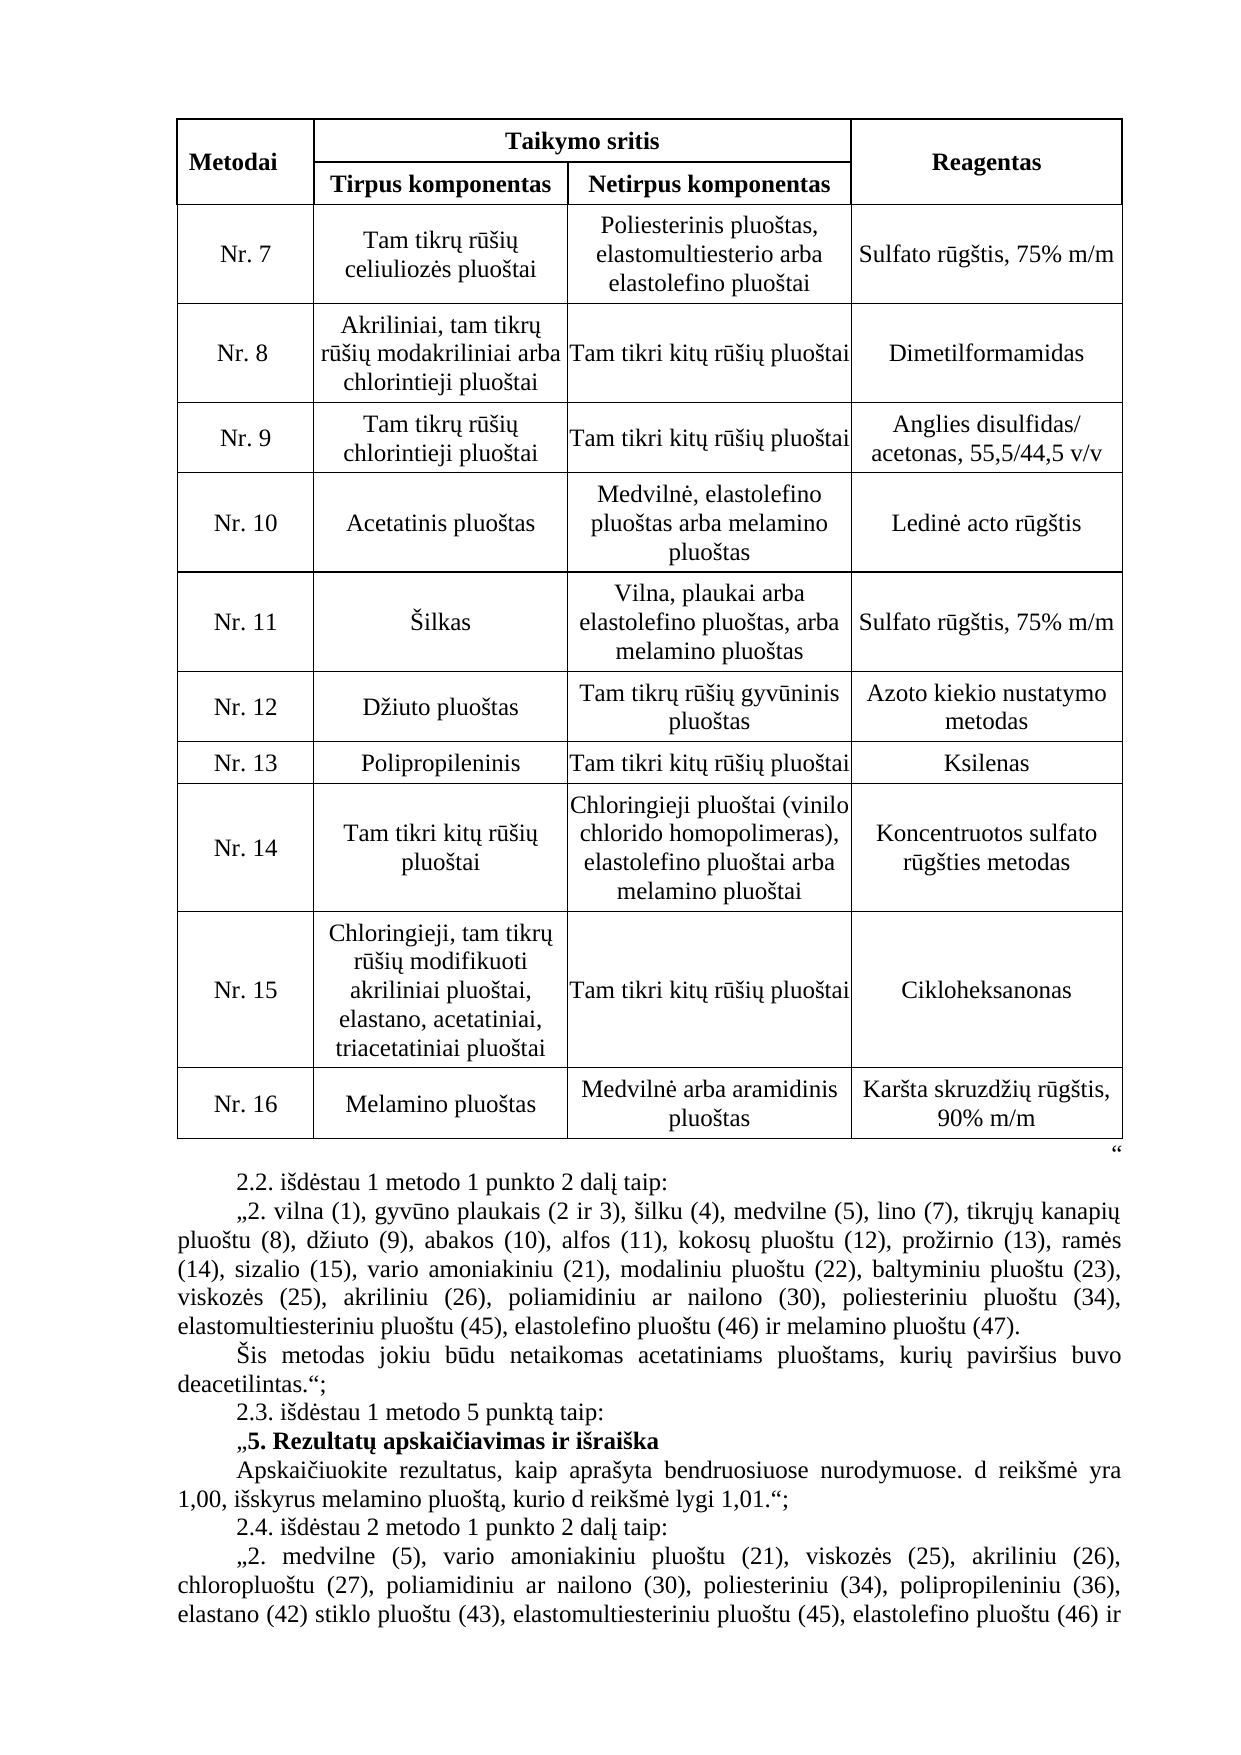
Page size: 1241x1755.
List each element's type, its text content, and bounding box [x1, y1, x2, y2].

text “ [177, 1139, 1122, 1167]
table_cell Anglies disulfidas/ acetonas, 55,5/44,5 v/v [852, 403, 1122, 472]
table_cell Tam tikri kitų rūšių pluoštai [314, 784, 567, 911]
text Apskaičiuokite rezultatus, kaip aprašyta bendruosiuose nurodymuose. d reikšmė yra 1,00, išskyrus melamino pluoštą, kurio d reikšmė lygi 1,01.“; [177, 1455, 1122, 1512]
table_cell Nr. 10 [178, 473, 313, 571]
text 2.2. išdėstau 1 metodo 1 punkto 2 dalį taip: [177, 1167, 1122, 1196]
table_cell Medvilnė arba aramidinis pluoštas [568, 1068, 851, 1138]
table_cell Nr. 7 [178, 205, 313, 303]
table_cell Netirpus komponentas [569, 163, 850, 203]
table_cell Polipropileninis [314, 742, 567, 783]
table_cell Tam tikrų rūšių chlorintieji pluoštai [314, 403, 567, 472]
table_cell Cikloheksanonas [852, 912, 1122, 1067]
table_cell Tam tikri kitų rūšių pluoštai [568, 304, 851, 402]
table_cell Nr. 8 [178, 304, 313, 402]
table_cell Chloringieji pluoštai (vinilo chlorido homopolimeras), elastolefino pluoštai arba melamino pluoštai [568, 784, 851, 911]
text Šis metodas jokiu būdu netaikomas acetatiniams pluoštams, kurių paviršius buvo deacetilintas.“; [177, 1340, 1122, 1397]
table_cell Tam tikrų rūšių gyvūninis pluoštas [568, 672, 851, 741]
table_header Metodai [178, 120, 313, 203]
table_cell Nr. 11 [178, 573, 313, 671]
table_cell Medvilnė, elastolefino pluoštas arba melamino pluoštas [568, 473, 851, 571]
table_cell Melamino pluoštas [314, 1068, 567, 1138]
table_cell Šilkas [314, 573, 567, 671]
table_cell Sulfato rūgštis, 75% m/m [852, 205, 1122, 303]
table_cell Poliesterinis pluoštas, elastomultiesterio arba elastolefino pluoštai [568, 205, 851, 303]
table_cell Tirpus komponentas [315, 163, 567, 203]
table_cell Koncentruotos sulfato rūgšties metodas [852, 784, 1122, 911]
table_header Reagentas [852, 120, 1121, 203]
table_cell Tam tikri kitų rūšių pluoštai [568, 742, 851, 783]
text 2.3. išdėstau 1 metodo 5 punktą taip: [177, 1397, 1122, 1426]
table_cell Ledinė acto rūgštis [852, 473, 1122, 571]
table_cell Nr. 15 [178, 912, 313, 1067]
table_cell Džiuto pluoštas [314, 672, 567, 741]
table_cell Karšta skruzdžių rūgštis, 90% m/m [852, 1068, 1122, 1138]
table_cell Tam tikri kitų rūšių pluoštai [568, 912, 851, 1067]
table_cell Tam tikri kitų rūšių pluoštai [568, 403, 851, 472]
table_cell Nr. 16 [178, 1068, 313, 1138]
text „2. medvilne (5), vario amoniakiniu pluoštu (21), viskozės (25), akriliniu (26), chloropluoštu (27), poliamidiniu ar nailono (30), poliesteriniu (34), polipropileniniu (36), elastano (42) stiklo pluoštu (43), elastomultiesteriniu pluoštu (45), elastolefino pluoštu (46) ir [177, 1541, 1122, 1627]
table_cell Nr. 14 [178, 784, 313, 911]
table_cell Tam tikrų rūšių celiuliozės pluoštai [314, 205, 567, 303]
table_cell Nr. 9 [178, 403, 313, 472]
table_cell Vilna, plaukai arba elastolefino pluoštas, arba melamino pluoštas [568, 573, 851, 671]
text „2. vilna (1), gyvūno plaukais (2 ir 3), šilku (4), medvilne (5), lino (7), tikrųjų kanapių pluoštu (8), džiuto (9), abakos (10), alfos (11), kokosų pluoštu (12), prožirnio (13), ramės (14), sizalio (15), vario amoniakiniu (21), modaliniu pluoštu (22), baltyminiu pluoštu (23), viskozės (25), akriliniu (26), poliamidiniu ar nailono (30), poliesteriniu pluoštu (34), elastomultiesteriniu pluoštu (45), elastolefino pluoštu (46) ir melamino pluoštu (47). [177, 1196, 1122, 1340]
table_cell Dimetilformamidas [852, 304, 1122, 402]
table_cell Azoto kiekio nustatymo metodas [852, 672, 1122, 741]
table_cell Sulfato rūgštis, 75% m/m [852, 573, 1122, 671]
table_cell Ksilenas [852, 742, 1122, 783]
table_cell Acetatinis pluoštas [314, 473, 567, 571]
table_cell Nr. 12 [178, 672, 313, 741]
table_cell Chloringieji, tam tikrų rūšių modifikuoti akriliniai pluoštai, elastano, acetatiniai, triacetatiniai pluoštai [314, 912, 567, 1067]
table_cell Nr. 13 [178, 742, 313, 783]
text „5. Rezultatų apskaičiavimas ir išraiška [177, 1426, 1122, 1455]
text 2.4. išdėstau 2 metodo 1 punkto 2 dalį taip: [177, 1512, 1122, 1541]
table_cell Akriliniai, tam tikrų rūšių modakriliniai arba chlorintieji pluoštai [314, 304, 567, 402]
table_header Taikymo sritis [315, 120, 850, 161]
